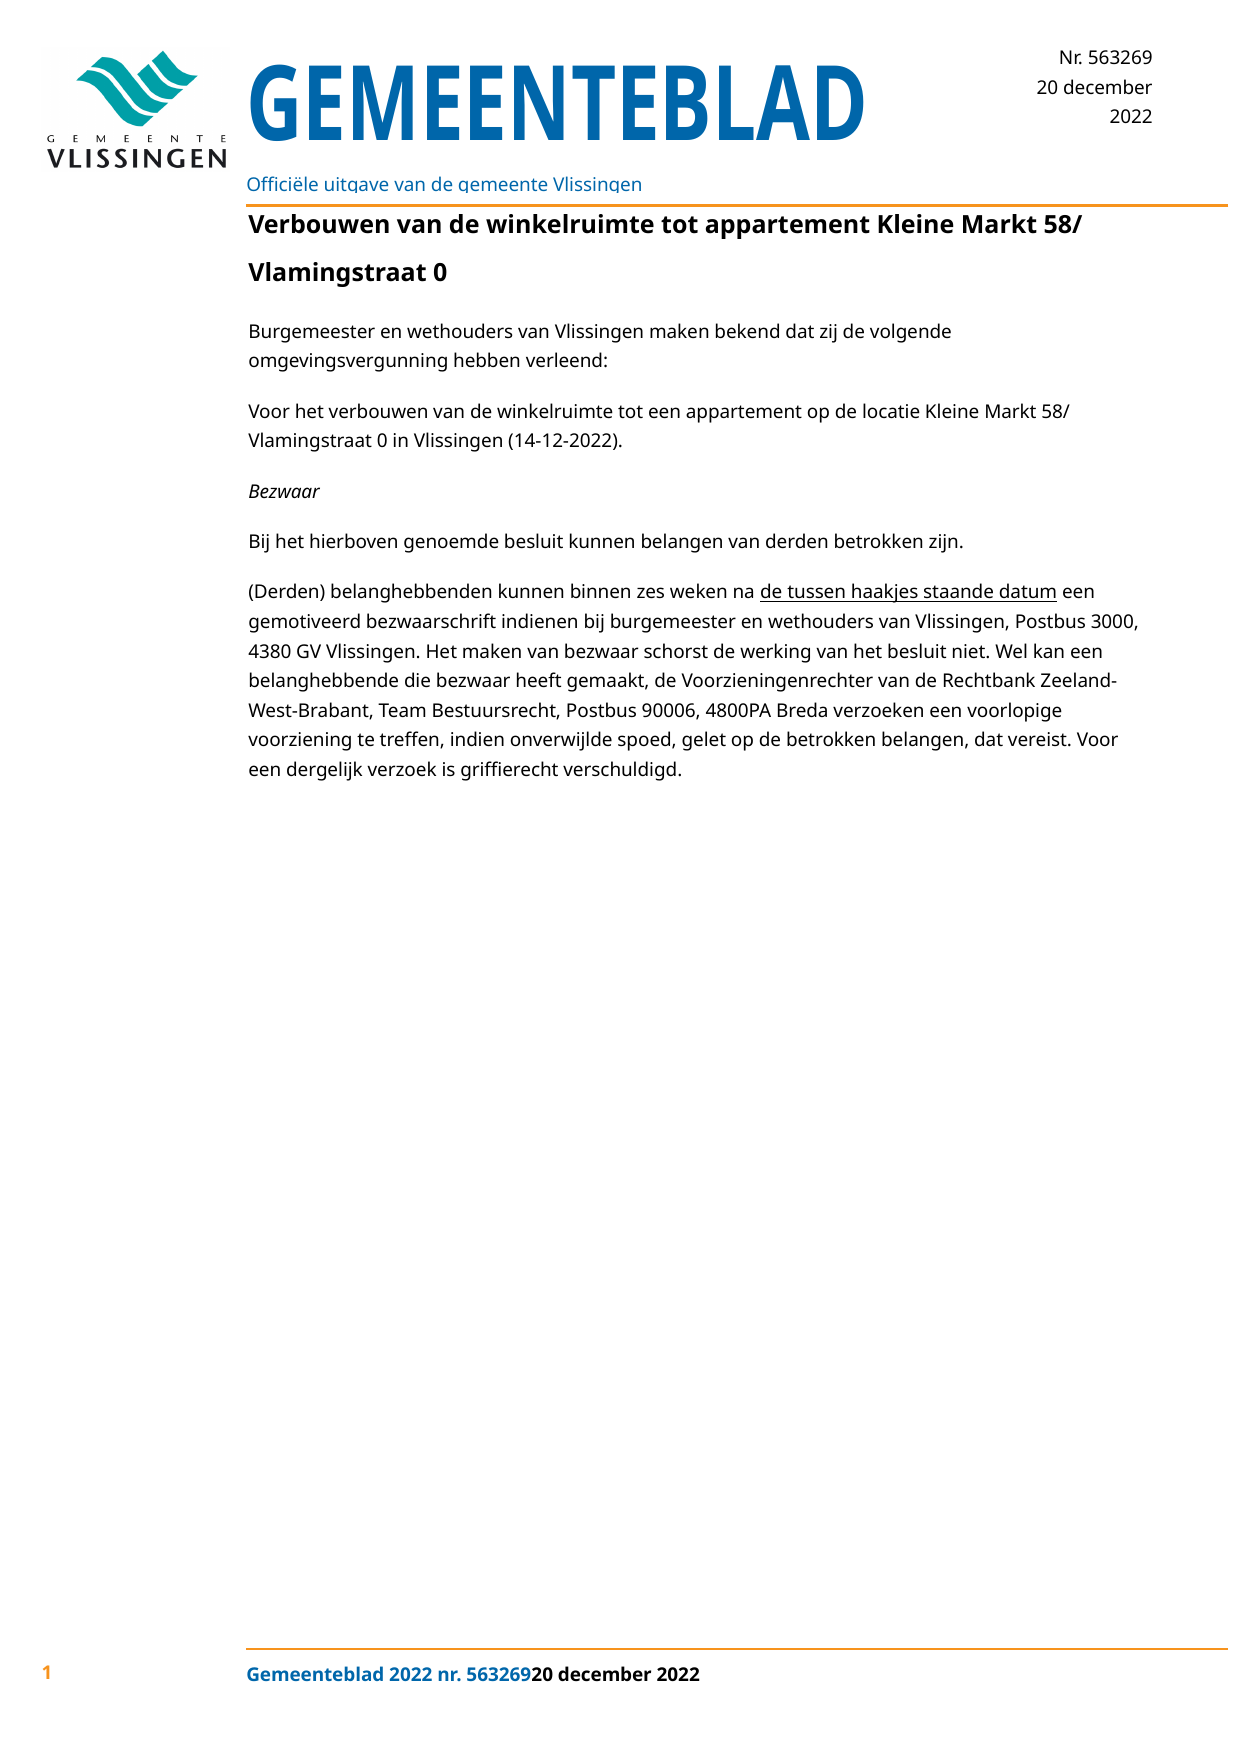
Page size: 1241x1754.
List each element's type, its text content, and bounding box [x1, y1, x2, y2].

text Burgemeester en wethouders van Vlissingen maken bekend dat zij de volgende omgevingsvergunning hebben verleend: [248, 318, 1152, 373]
picture [41, 47, 231, 172]
text Bij het hierboven genoemde besluit kunnen belangen van derden betrokken zijn. [248, 528, 1152, 554]
text (Derden) belanghebbenden kunnen binnen zes weken na de tussen haakjes staande datum een gemotiveerd bezwaarschrift indienen bij burgemeester en wethouders van Vlissingen, Postbus 3000, 4380 GV Vlissingen. Het maken van bezwaar schorst de werking van het besluit niet. Wel kan een belanghebbende die bezwaar heeft gemaakt, de Voorzieningenrechter van de Rechtbank Zeeland-West-Brabant, Team Bestuursrecht, Postbus 90006, 4800PA Breda verzoeken een voorlopige voorziening te treffen, indien onverwijlde spoed, gelet op de betrokken belangen, dat vereist. Voor een dergelijk verzoek is griffierecht verschuldigd. [248, 579, 1152, 782]
text Voor het verbouwen van de winkelruimte tot een appartement op de locatie Kleine Markt 58/ Vlamingstraat 0 in Vlissingen (14-12-2022). [248, 398, 1152, 453]
text Bezwaar [248, 478, 1152, 504]
text Verbouwen van de winkelruimte tot appartement Kleine Markt 58/ Vlamingstraat 0 [248, 207, 1152, 288]
